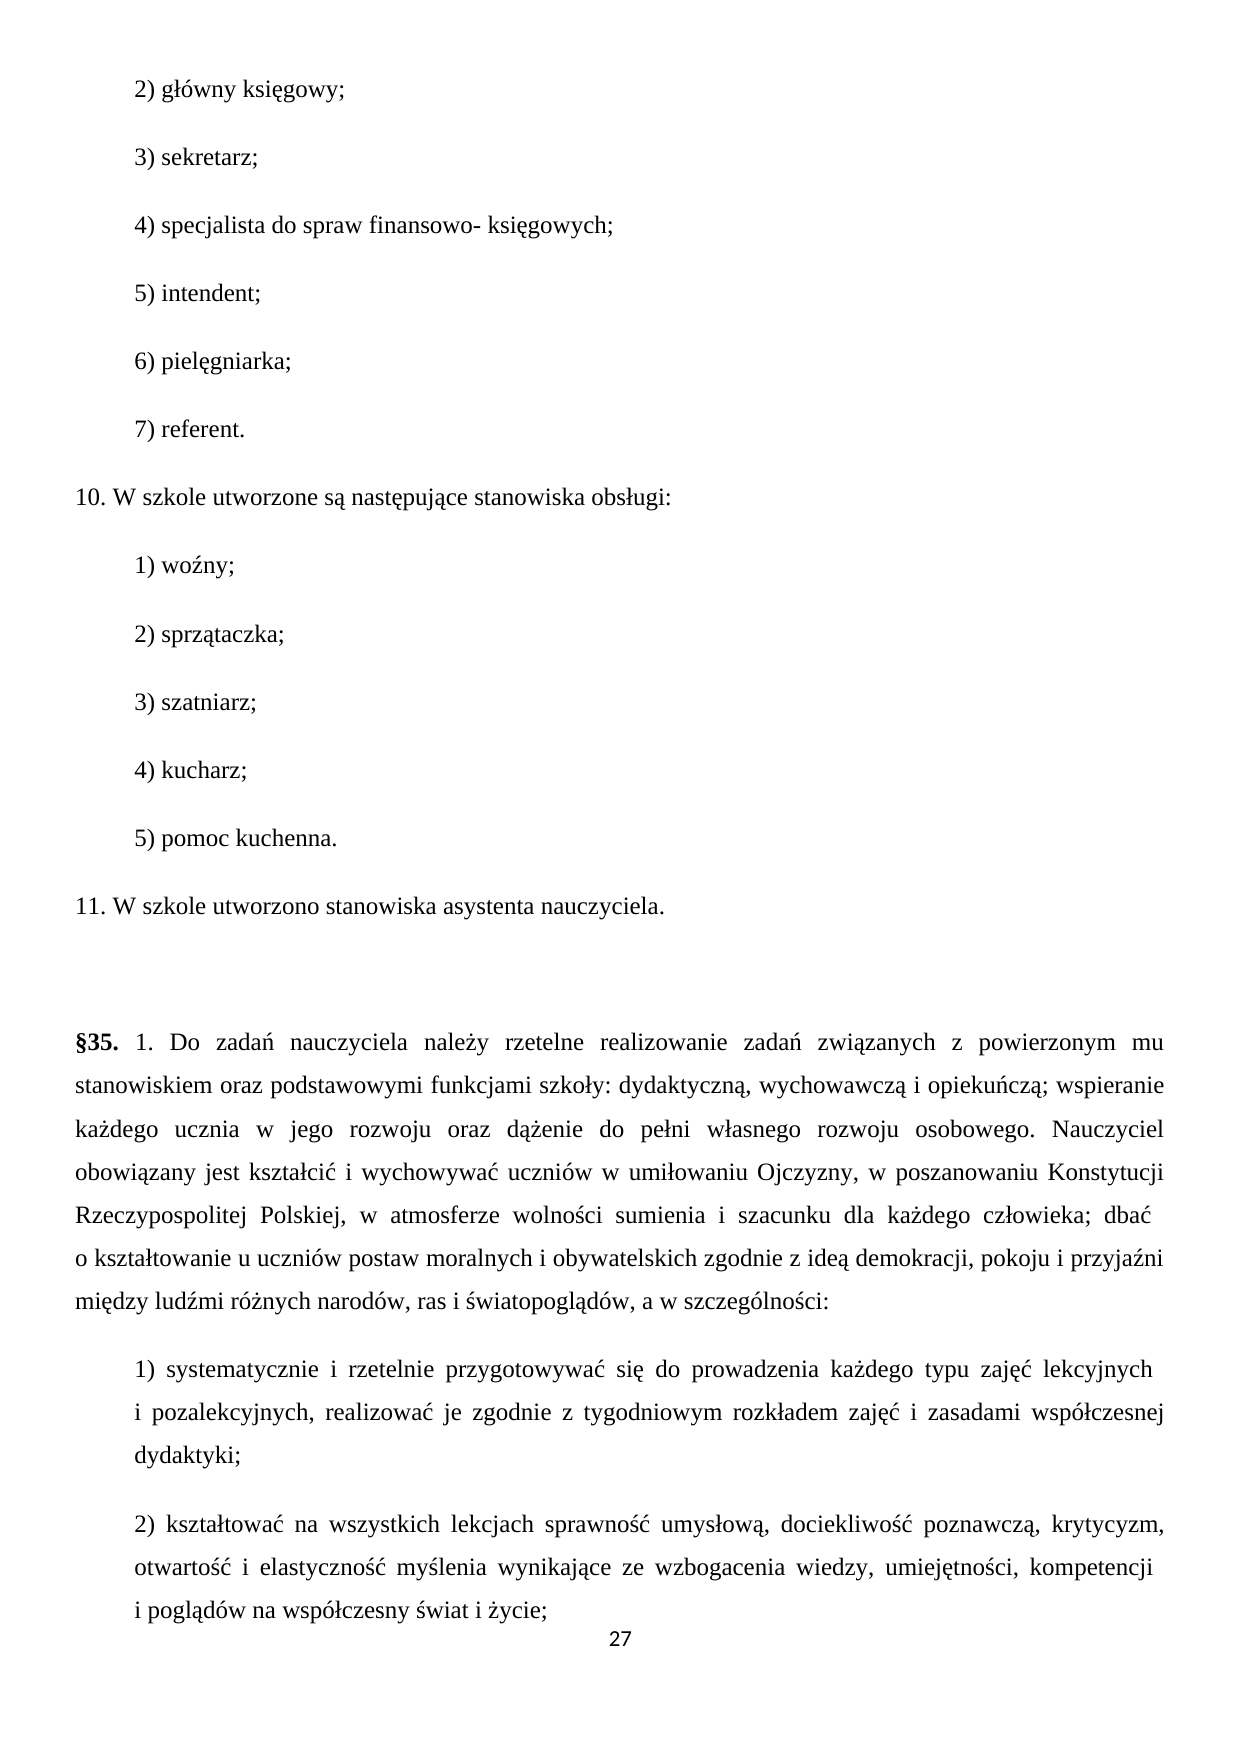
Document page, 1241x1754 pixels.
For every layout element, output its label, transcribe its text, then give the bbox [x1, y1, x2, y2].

text 4) kucharz; [134, 755, 1165, 784]
text 7) referent. [134, 414, 1165, 443]
text 6) pielęgniarka; [134, 346, 1165, 375]
text 1) systematycznie i rzetelnie przygotowywać się do prowadzenia każdego typu zajęć lekcyjnych i pozalekcyjnych, realizować je zgodnie z tygodniowym rozkładem zajęć i zasadami współczesnej dydaktyki; [134, 1354, 1165, 1469]
text 2) sprzątaczka; [134, 619, 1165, 647]
list 11. W szkole utworzono stanowiska asystenta nauczyciela. [75, 891, 1165, 920]
text 1) woźny; [134, 551, 1165, 579]
text 4) specjalista do spraw finansowo- księgowych; [134, 210, 1165, 239]
text 5) intendent; [134, 278, 1165, 307]
text 3) szatniarz; [134, 687, 1165, 716]
text 10. W szkole utworzone są następujące stanowiska obsługi: [75, 482, 1165, 511]
text 2) kształtować na wszystkich lekcjach sprawność umysłową, dociekliwość poznawczą, krytycyzm, otwartość i elastyczność myślenia wynikające ze wzbogacenia wiedzy, umiejętności, kompetencji i poglądów na współczesny świat i życie; [134, 1509, 1165, 1624]
text 5) pomoc kuchenna. [134, 823, 1165, 852]
text 2) główny księgowy; [134, 74, 1165, 102]
text 3) sekretarz; [134, 142, 1165, 171]
text §35. 1. Do zadań nauczyciela należy rzetelne realizowanie zadań związanych z powierzonym mu stanowiskiem oraz podstawowymi funkcjami szkoły: dydaktyczną, wychowawczą i opiekuńczą; wspieranie każdego ucznia w jego rozwoju oraz dążenie do pełni własnego rozwoju osobowego. Nauczyciel obowiązany jest kształcić i wychowywać uczniów w umiłowaniu Ojczyzny, w poszanowaniu Konstytucji Rzeczypospolitej Polskiej, w atmosferze wolności sumienia i szacunku dla każdego człowieka; dbać o kształtowanie u uczniów postaw moralnych i obywatelskich zgodnie z ideą demokracji, pokoju i przyjaźni między ludźmi różnych narodów, ras i światopoglądów, a w szczególności: [75, 1027, 1165, 1315]
